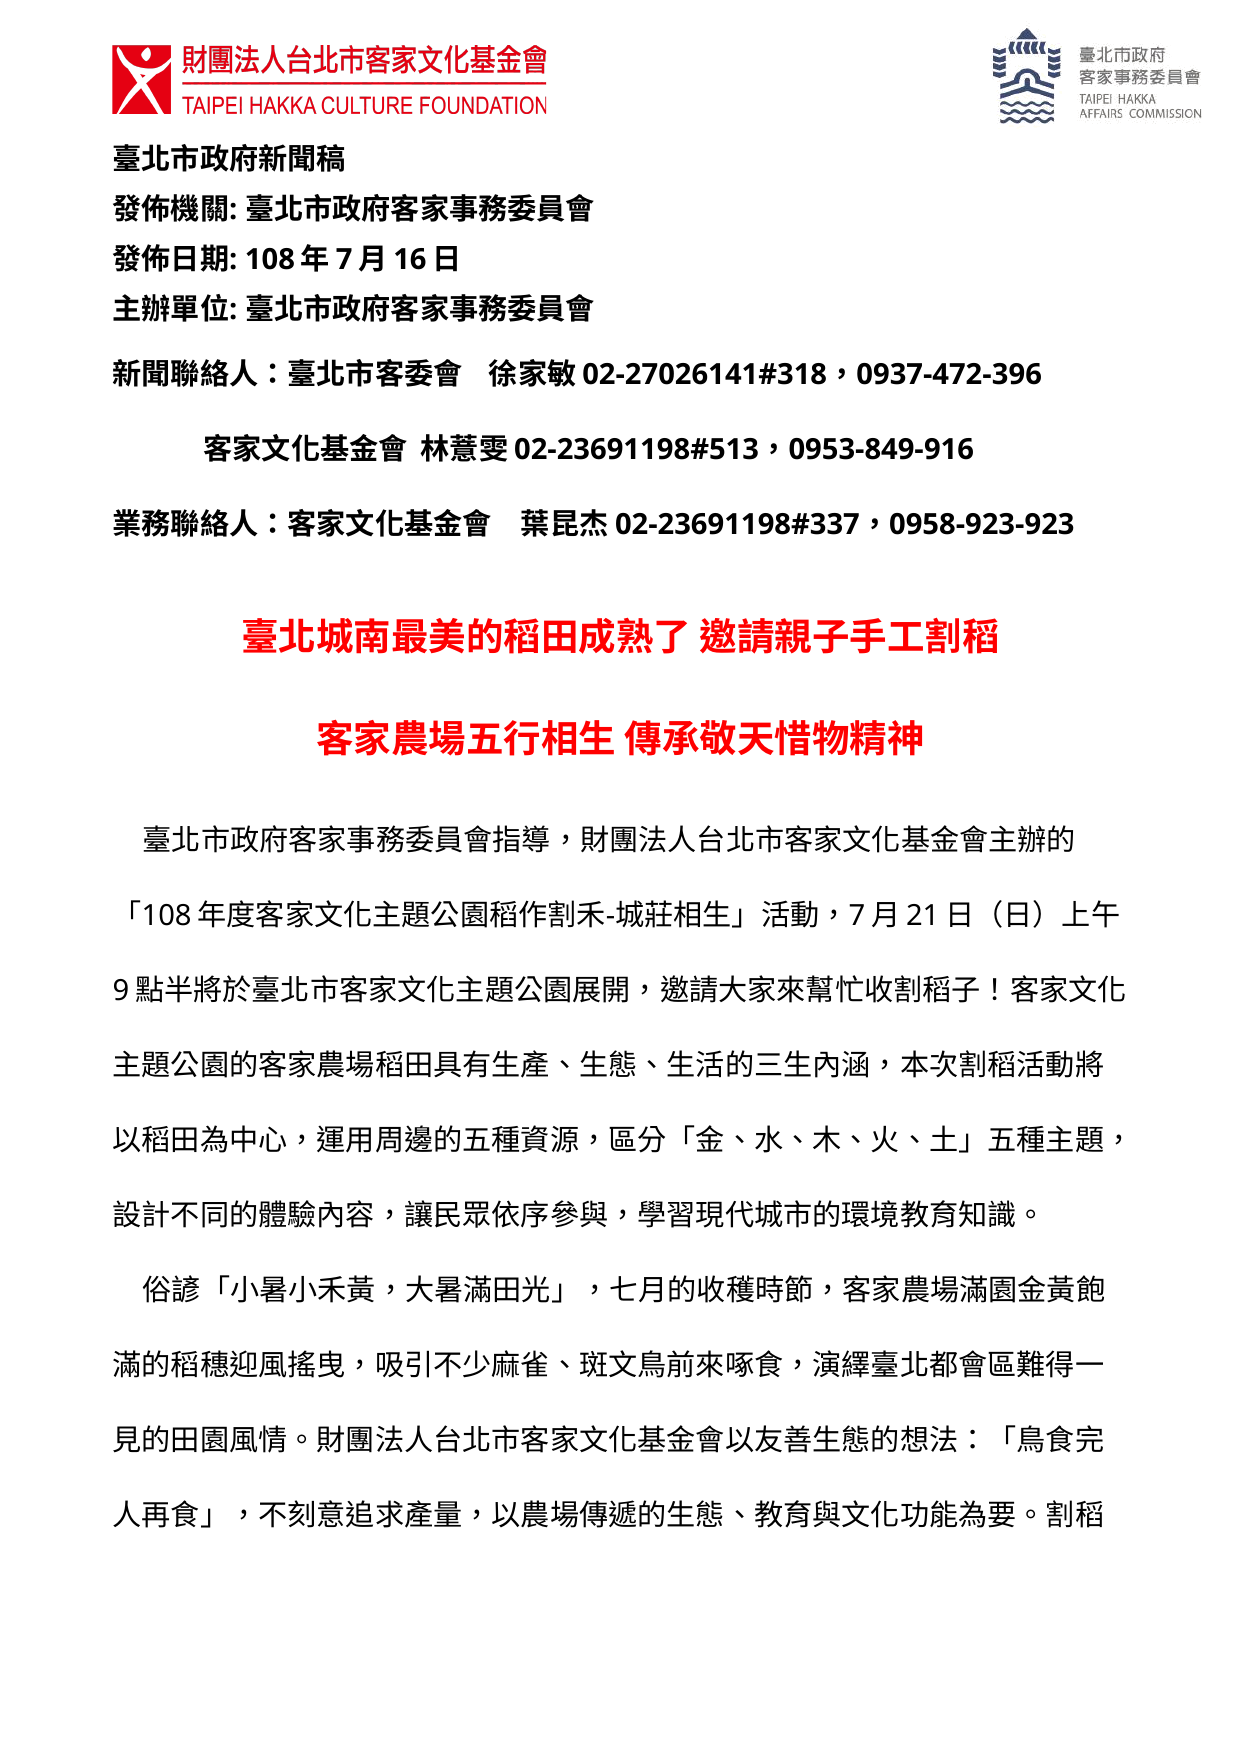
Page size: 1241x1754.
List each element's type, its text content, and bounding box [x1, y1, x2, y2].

text 主辦單位: 臺北市政府客家事務委員會 [112, 278, 1128, 328]
text 業務聯絡人：客家文化基金會 葉昆杰 02-23691198#337，0958-923-923 [112, 478, 1128, 553]
text 客家文化基金會 林薏雯02-23691198#513，0953-849-916 [112, 403, 1128, 478]
text 俗諺「小暑小禾黃，大暑滿田光」，七月的收穫時節，客家農場滿園金黃飽滿的稻穗迎風搖曳，吸引不少麻雀、斑文鳥前來啄食，演繹臺北都會區難得一見的田園風情。財團法人台北市客家文化基金會以友善生態的想法：「鳥食完人再食」，不刻意追求產量，以農場傳遞的生態、教育與文化功能為要。割稻 [112, 1244, 1128, 1544]
text 臺北市政府客家事務委員會指導，財團法人台北市客家文化基金會主辦的「108年度客家文化主題公園稻作割禾-城莊相生」活動，7月21日（日）上午9點半將於臺北市客家文化主題公園展開，邀請大家來幫忙收割稻子！客家文化主題公園的客家農場稻田具有生產、生態、生活的三生內涵，本次割稻活動將以稻田為中心，運用周邊的五種資源，區分「金、水、木、火、土」五種主題，設計不同的體驗內容，讓民眾依序參與，學習現代城市的環境教育知識。 [112, 794, 1128, 1244]
text 新聞聯絡人：臺北市客委會 徐家敏02-27026141#318，0937-472-396 [112, 328, 1128, 403]
text 臺北市政府新聞稿 [112, 128, 1128, 178]
text 發佈日期: 108年7月16日 [112, 228, 1128, 278]
text 發佈機關: 臺北市政府客家事務委員會 [112, 178, 1128, 228]
text 臺北城南最美的稻田成熟了 邀請親子手工割稻 [112, 590, 1128, 665]
picture [112, 45, 547, 114]
text 客家農場五行相生 傳承敬天惜物精神 [112, 692, 1128, 767]
